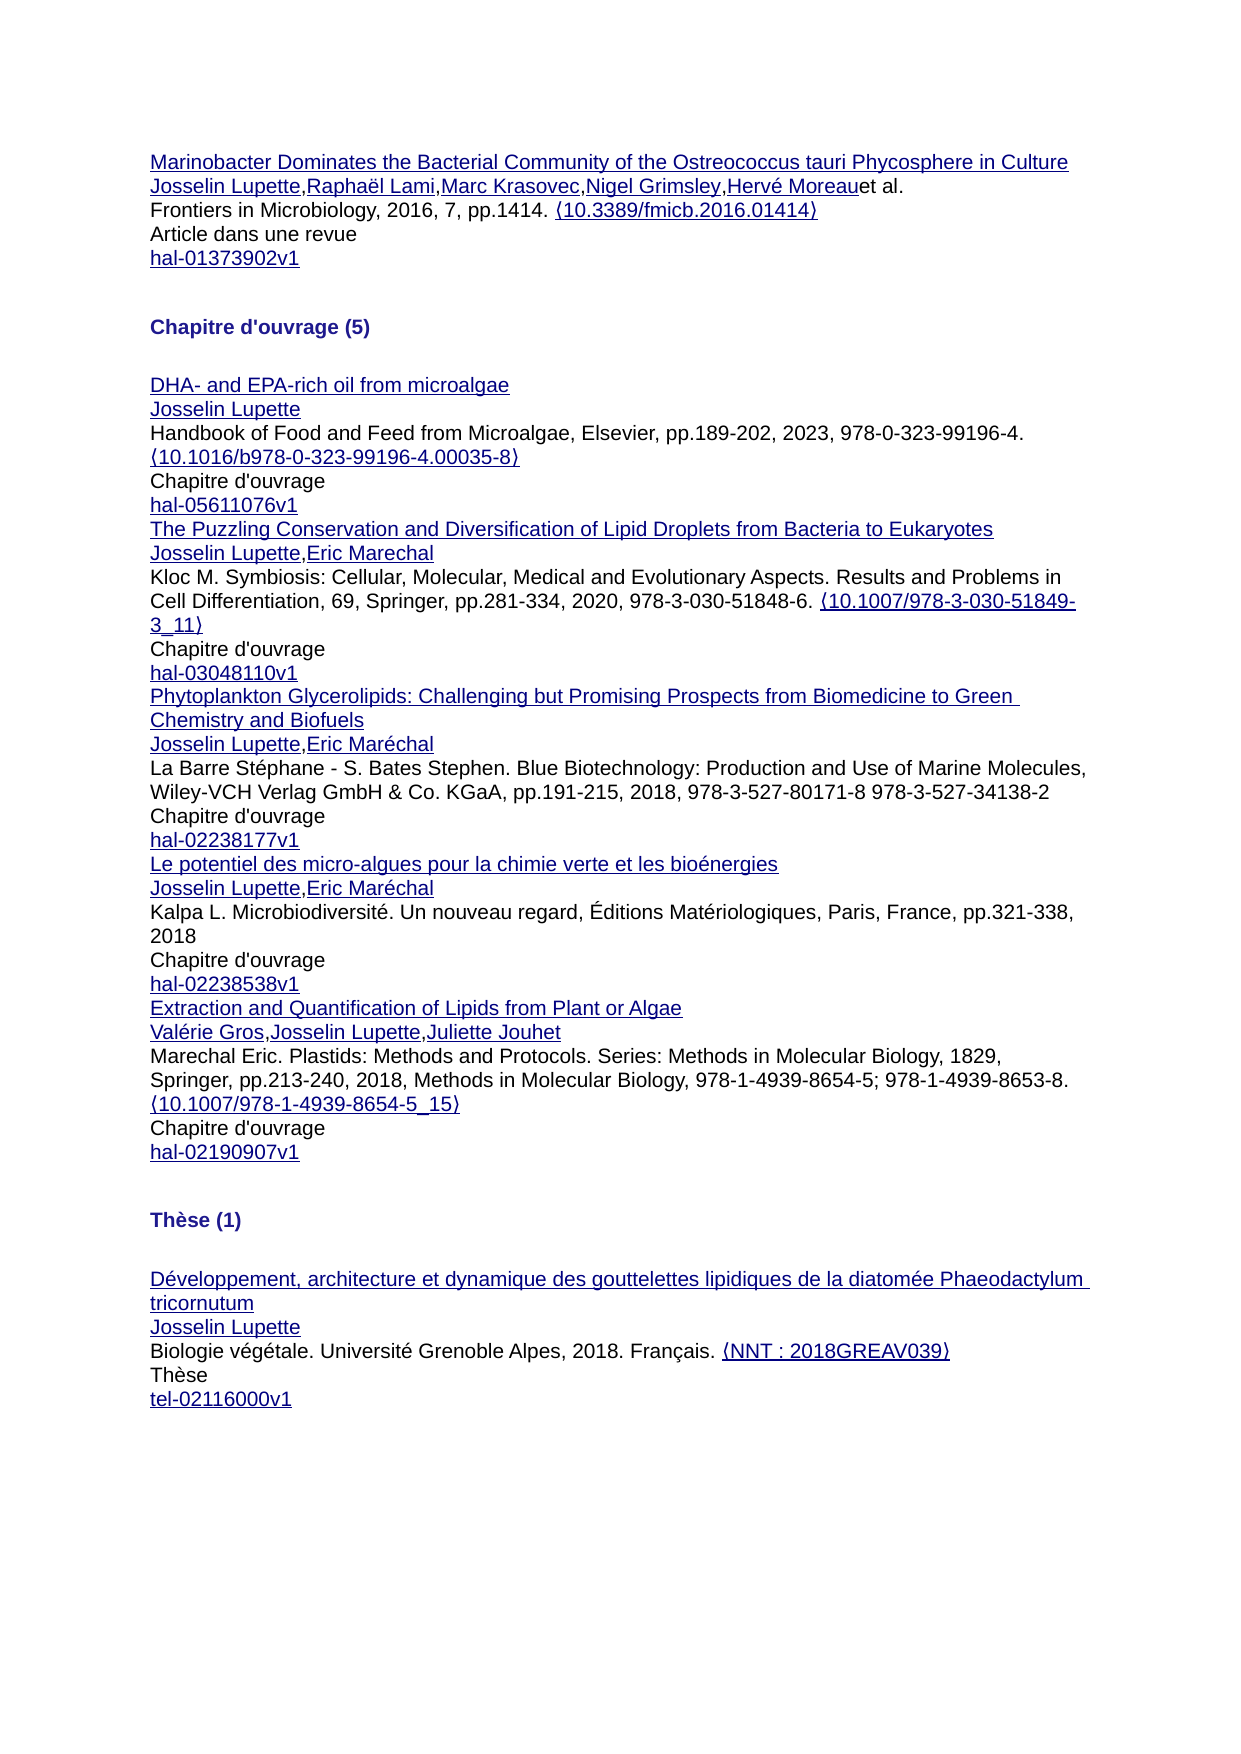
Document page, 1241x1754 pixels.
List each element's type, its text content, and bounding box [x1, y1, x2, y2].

subtitle Chapitre d'ouvrage (5) [150, 314, 1090, 338]
table_cell Le potentiel des micro-algues pour la chimie verte et les bioénergies Josselin Lupette,Eric Maréchal Kalpa L. Microbiodiversité. Un nouveau regard, Éditions Matériologiques, Paris, France, pp.321-338, 2018 Chapitre d'ouvrage hal-02238538v1 [150, 852, 1090, 996]
table_cell Marinobacter Dominates the Bacterial Community of the Ostreococcus tauri Phycosphere in Culture Josselin Lupette,Raphaël Lami,Marc Krasovec,Nigel Grimsley,Hervé Moreauet al. Frontiers in Microbiology, 2016, 7, pp.1414. ⟨10.3389/fmicb.2016.01414⟩ Article dans une revue hal-01373902v1 [150, 150, 1090, 270]
table_header tricornutum Josselin Lupette Biologie végétale. Université Grenoble Alpes, 2018. Français. ⟨NNT : 2018GREAV039⟩ Thèse tel-02116000v1 [150, 1289, 1090, 1410]
table_cell Extraction and Quantification of Lipids from Plant or Algae Valérie Gros,Josselin Lupette,Juliette Jouhet Marechal Eric. Plastids: Methods and Protocols. Series: Methods in Molecular Biology, 1829, Springer, pp.213-240, 2018, Methods in Molecular Biology, 978-1-4939-8654-5; 978-1-4939-8653-8. ⟨10.1007/978-1-4939-8654-5_15⟩ Chapitre d'ouvrage hal-02190907v1 [150, 996, 1090, 1163]
table_cell Phytoplankton Glycerolipids: Challenging but Promising Prospects from Biomedicine to Green Chemistry and Biofuels Josselin Lupette,Eric Maréchal La Barre Stéphane - S. Bates Stephen. Blue Biotechnology: Production and Use of Marine Molecules, Wiley-VCH Verlag GmbH & Co. KGaA, pp.191-215, 2018, 978-3-527-80171-8 978-3-527-34138-2 Chapitre d'ouvrage hal-02238177v1 [150, 684, 1090, 852]
subtitle Thèse (1) [150, 1208, 1090, 1232]
table_cell The Puzzling Conservation and Diversification of Lipid Droplets from Bacteria to Eukaryotes Josselin Lupette,Eric Marechal Kloc M. Symbiosis: Cellular, Molecular, Medical and Evolutionary Aspects. Results and Problems in Cell Differentiation, 69, Springer, pp.281-334, 2020, 978-3-030-51848-6. ⟨10.1007/978-3-030-51849-3_11⟩ Chapitre d'ouvrage hal-03048110v1 [150, 517, 1090, 684]
table_header Développement, architecture et dynamique des gouttelettes lipidiques de la diatomée Phaeodactylum [150, 1267, 1090, 1288]
table_header DHA- and EPA-rich oil from microalgae Josselin Lupette Handbook of Food and Feed from Microalgae, Elsevier, pp.189-202, 2023, 978-0-323-99196-4. ⟨10.1016/b978-0-323-99196-4.00035-8⟩ Chapitre d'ouvrage hal-05611076v1 [150, 373, 1090, 517]
